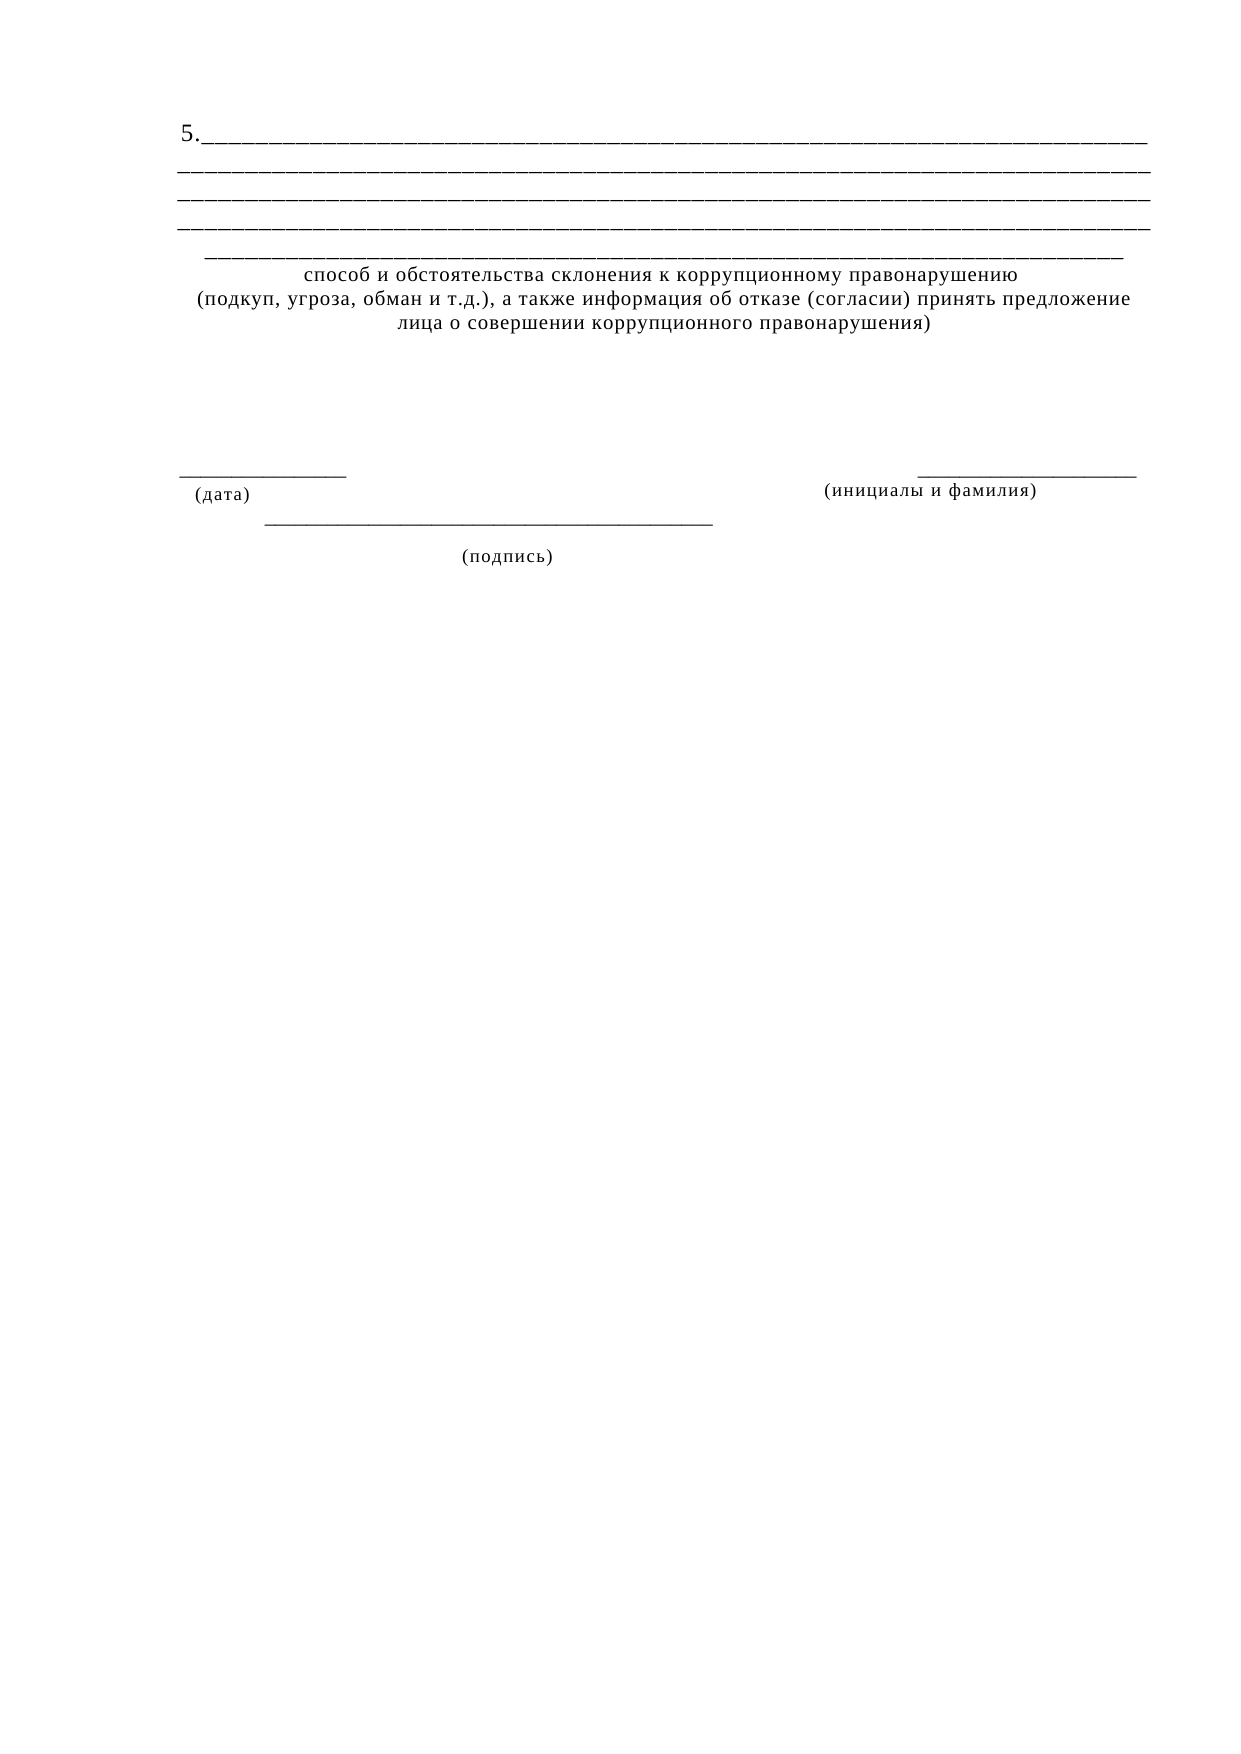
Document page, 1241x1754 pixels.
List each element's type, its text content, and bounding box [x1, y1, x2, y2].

text (дата) [195, 485, 250, 504]
text (инициалы и фамилия) [824, 481, 1037, 500]
text (подкуп, угроза, обман и т.д.), а также информация об отказе (согласии) принять предложение лица о совершении коррупционного правонарушения) [177, 286, 1152, 334]
text 5.__________________________________________________________________________________________________________________________________________________________________________________________________________________________________________________________________________________________________________________________________________________________________ способ и обстоятельства склонения к коррупционному правонарушению [177, 118, 1152, 286]
text (подпись) [462, 548, 553, 567]
text ________________ _____________________ ___________________________________________ [179, 456, 1137, 528]
